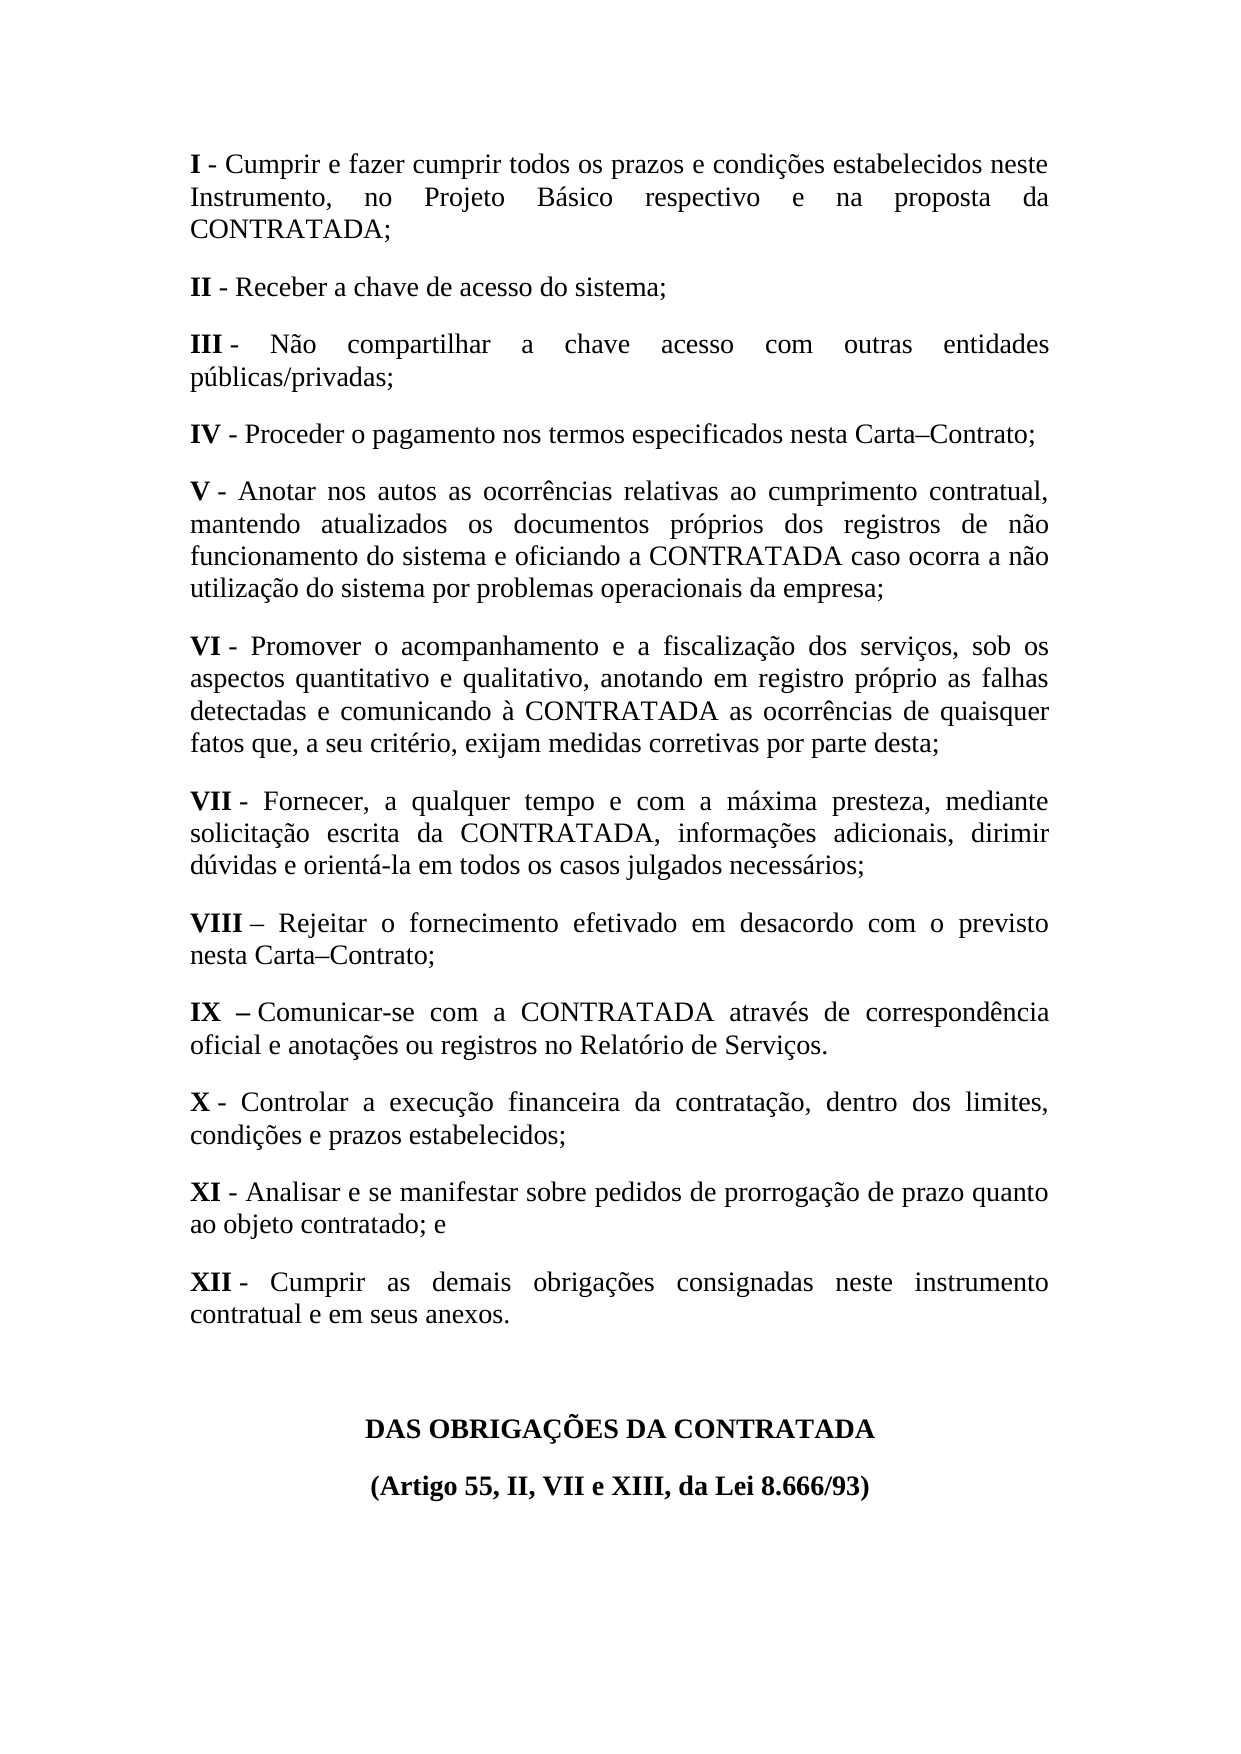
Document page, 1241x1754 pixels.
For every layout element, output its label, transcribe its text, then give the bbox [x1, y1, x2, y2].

text XII - Cumprir as demais obrigações consignadas neste instrumento contratual e em seus anexos. [190, 1265, 1051, 1330]
text IX – Comunicar-se com a CONTRATADA através de correspondência oficial e anotações ou registros no Relatório de Serviços. [190, 996, 1051, 1060]
text VI - Promover o acompanhamento e a fiscalização dos serviços, sob os aspectos quantitativo e qualitativo, anotando em registro próprio as falhas detectadas e comunicando à CONTRATADA as ocorrências de quaisquer fatos que, a seu critério, exijam medidas corretivas por parte desta; [190, 629, 1051, 758]
text I - Cumprir e fazer cumprir todos os prazos e condições estabelecidos neste Instrumento, no Projeto Básico respectivo e na proposta da CONTRATADA; [190, 148, 1051, 245]
text VII - Fornecer, a qualquer tempo e com a máxima presteza, mediante solicitação escrita da CONTRATADA, informações adicionais, dirimir dúvidas e orientá-la em todos os casos julgados necessários; [190, 783, 1051, 881]
text V - Anotar nos autos as ocorrências relativas ao cumprimento contratual, mantendo atualizados os documentos próprios dos registros de não funcionamento do sistema e oficiando a CONTRATADA caso ocorra a não utilização do sistema por problemas operacionais da empresa; [190, 474, 1051, 604]
text IV - Proceder o pagamento nos termos especificados nesta Carta–Contrato; [190, 417, 1051, 449]
text X - Controlar a execução financeira da contratação, dentro dos limites, condições e prazos estabelecidos; [190, 1085, 1051, 1150]
text VIII – Rejeitar o fornecimento efetivado em desacordo com o previsto nesta Carta–Contrato; [190, 906, 1051, 971]
text (Artigo 55, II, VII e XIII, da Lei 8.666/93) [190, 1469, 1051, 1502]
text DAS OBRIGAÇÕES DA CONTRATADA [190, 1412, 1051, 1444]
text II - Receber a chave de acesso do sistema; [190, 270, 1051, 302]
text III - Não compartilhar a chave acesso com outras entidades públicas/privadas; [190, 327, 1051, 392]
text XI - Analisar e se manifestar sobre pedidos de prorrogação de prazo quanto ao objeto contratado; e [190, 1175, 1051, 1240]
